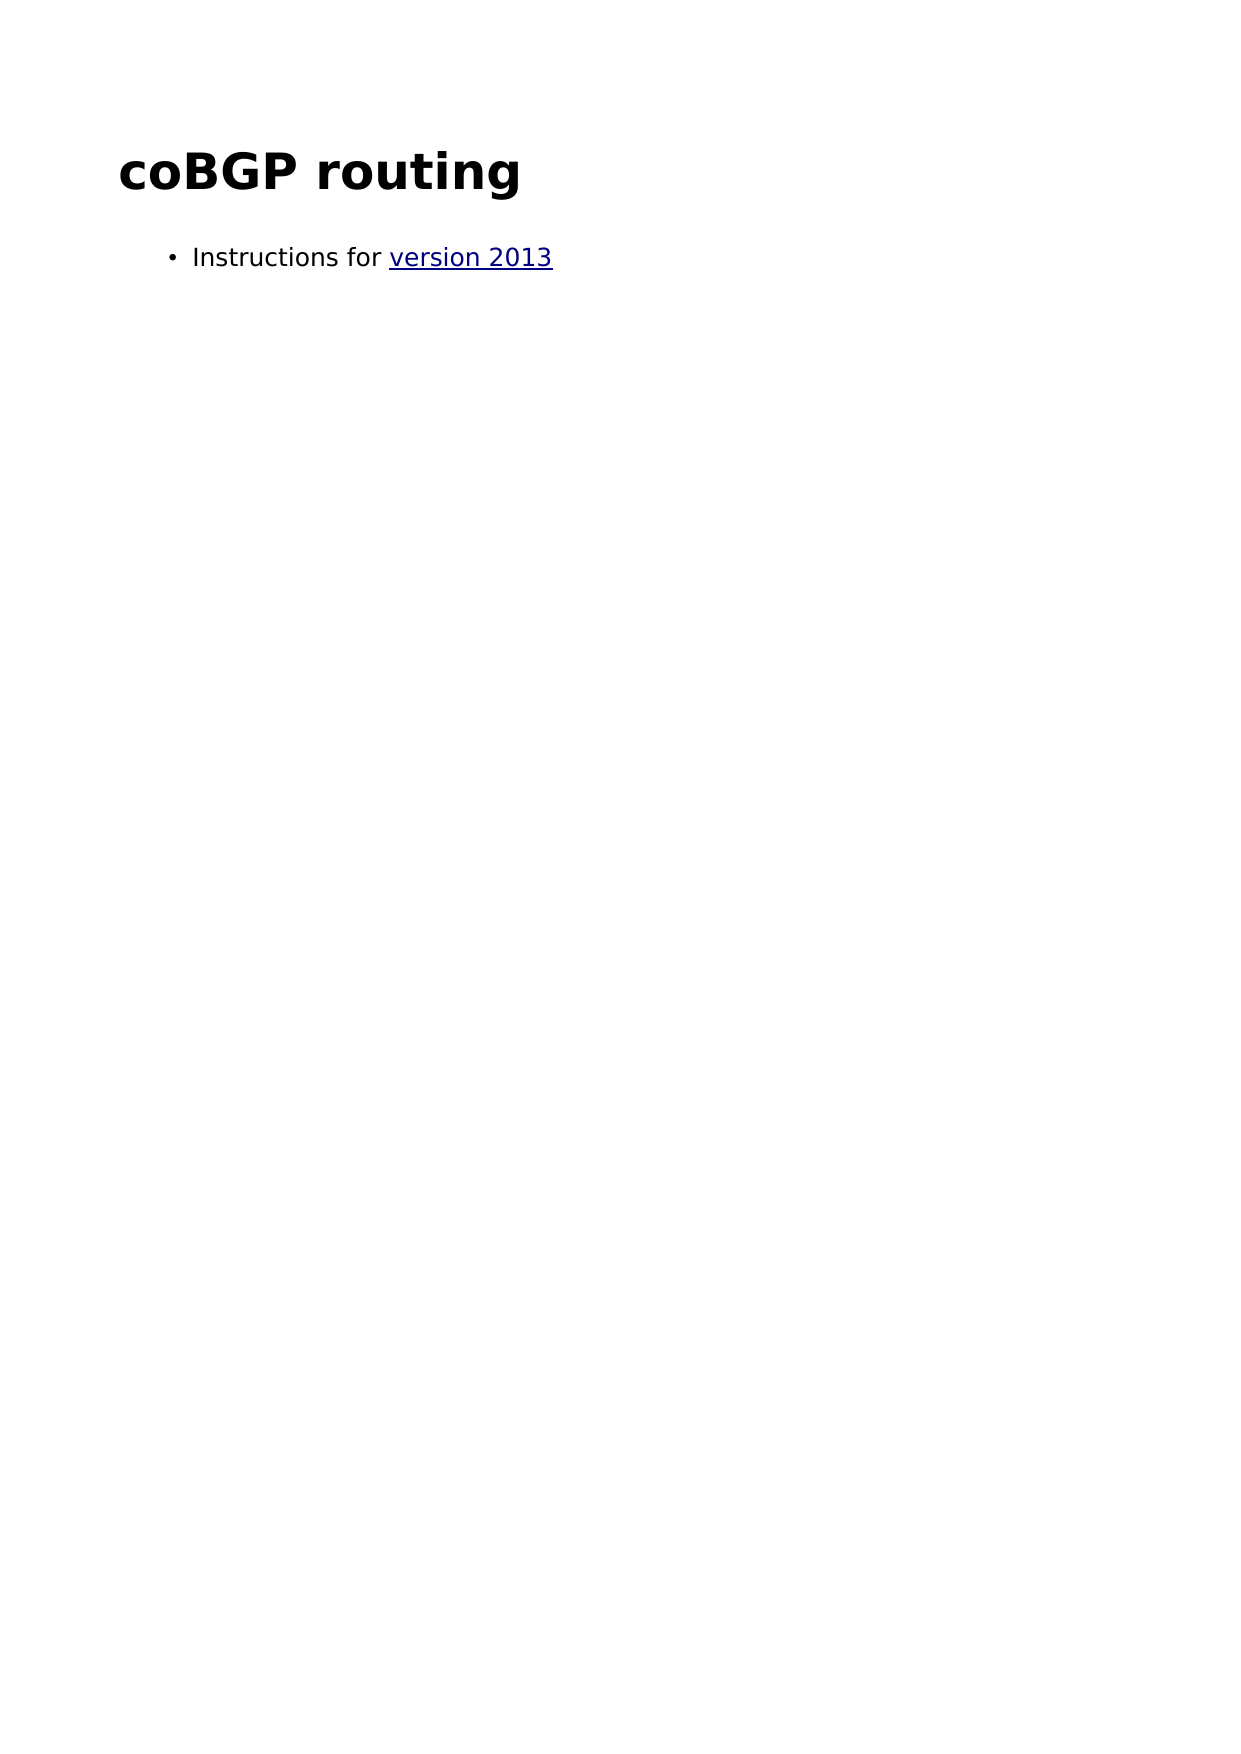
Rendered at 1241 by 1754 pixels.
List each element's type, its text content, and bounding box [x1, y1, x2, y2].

subtitle coBGP routing [118, 143, 1122, 201]
list Instructions for version 2013 [177, 243, 1122, 272]
